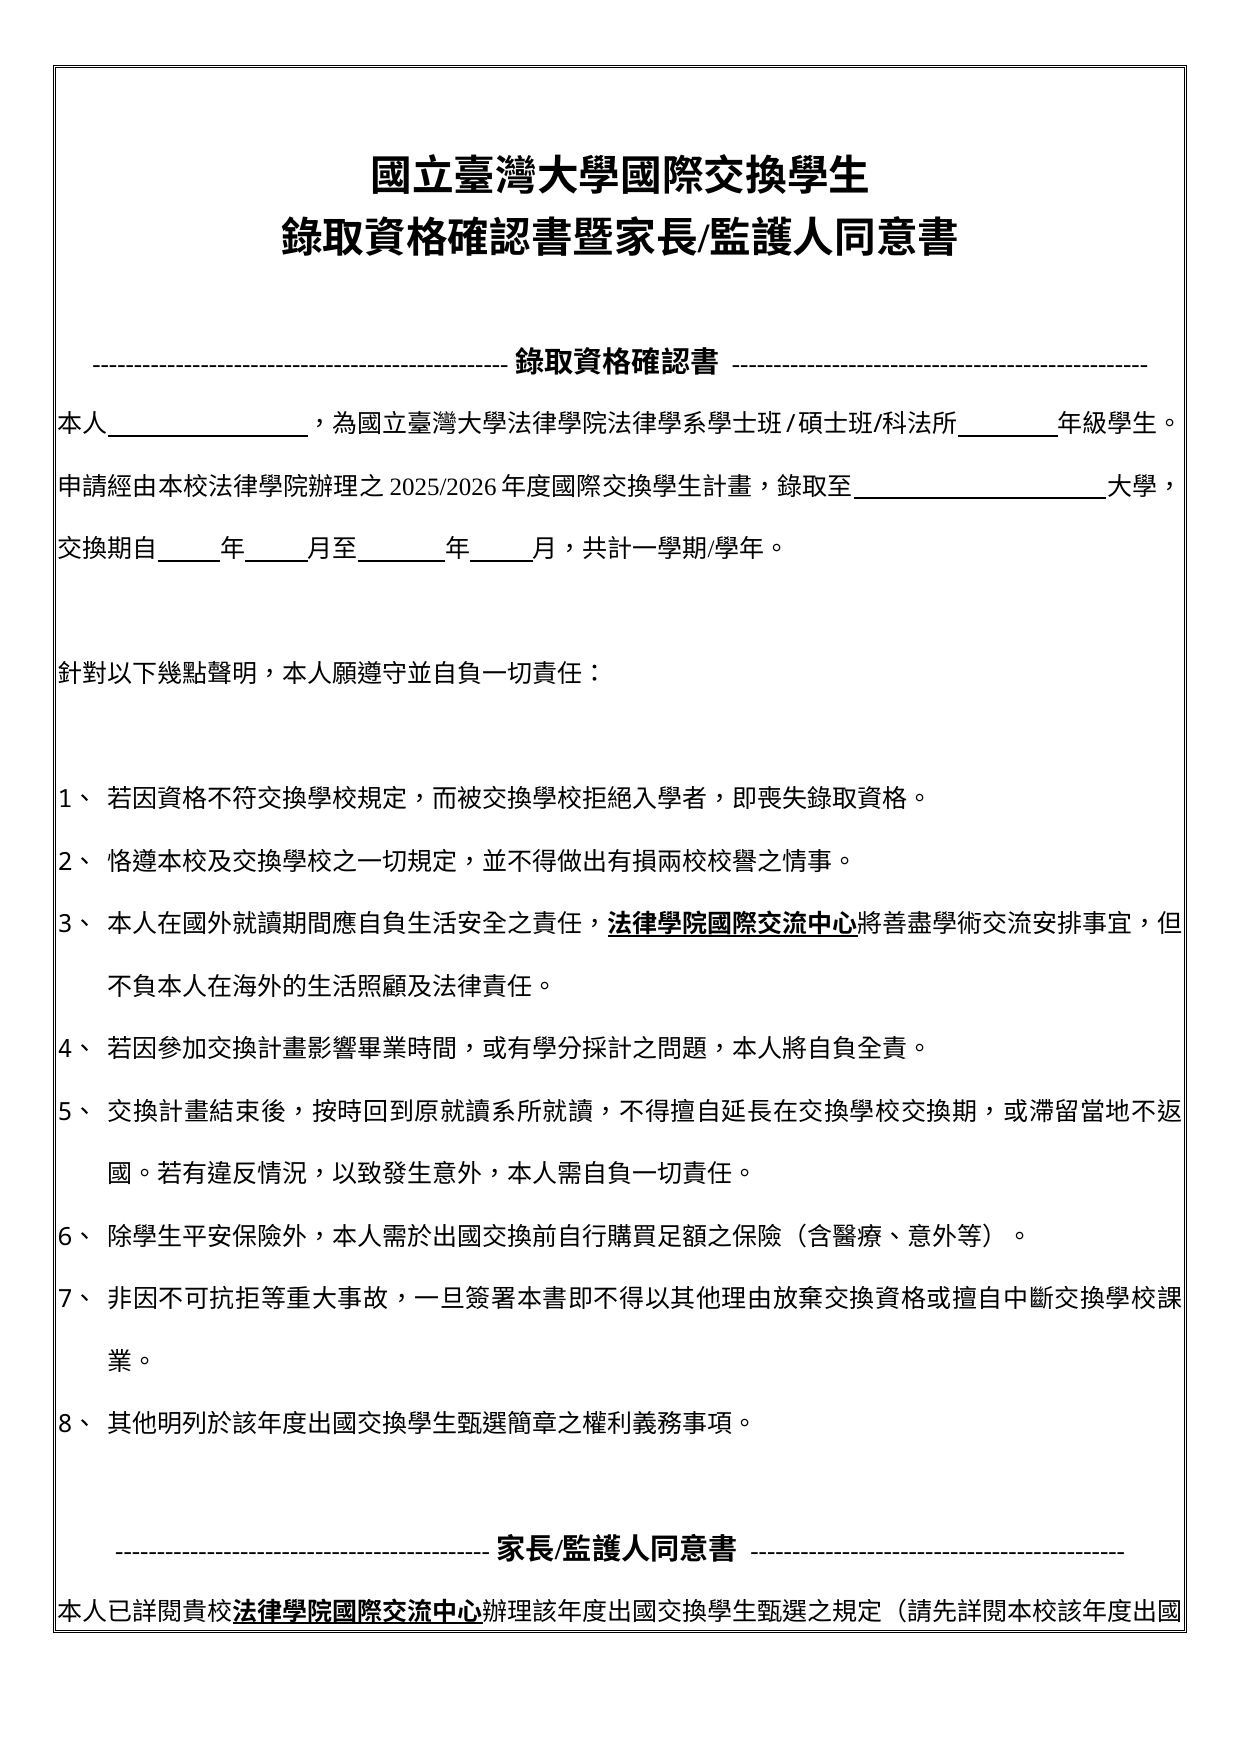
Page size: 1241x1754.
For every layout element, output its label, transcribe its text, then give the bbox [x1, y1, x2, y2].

table_header 國立臺灣大學國際交換學生 錄取資格確認書暨家長/監護人同意書 -------------------------------------------------- 錄取資格確認書 -------------------------------------------------- 本人 ，為國立臺灣大學法律學院法律學系學士班/碩士班/科法所 年級學生。申請經由本校法律學院辦理之2025/2026年度國際交換學生計畫，錄取至 大學，交換期自 年 月至 年 月，共計一學期/學年。 針對以下幾點聲明，本人願遵守並自負一切責任： 若因資格不符交換學校規定，而被交換學校拒絕入學者，即喪失錄取資格。 恪遵本校及交換學校之一切規定，並不得做出有損兩校校譽之情事。 本人在國外就讀期間應自負生活安全之責任，法律學院國際交流中心將善盡學術交流安排事宜，但不負本人在海外的生活照顧及法律責任。 若因參加交換計畫影響畢業時間，或有學分採計之問題，本人將自負全責。 交換計畫結束後，按時回到原就讀系所就讀，不得擅自延長在交換學校交換期，或滯留當地不返國。若有違反情況，以致發生意外，本人需自負一切責任。 除學生平安保險外，本人需於出國交換前自行購買足額之保險（含醫療、意外等）。 非因不可抗拒等重大事故，一旦簽署本書即不得以其他理由放棄交換資格或擅自中斷交換學校課業。 其他明列於該年度出國交換學生甄選簡章之權利義務事項。 --------------------------------------------- 家長/監護人同意書 --------------------------------------------- 本人已詳閱貴校法律學院國際交流中心辦理該年度出國交換學生甄選之規定（請先詳閱本校該年度出國 [56, 68, 1184, 1630]
